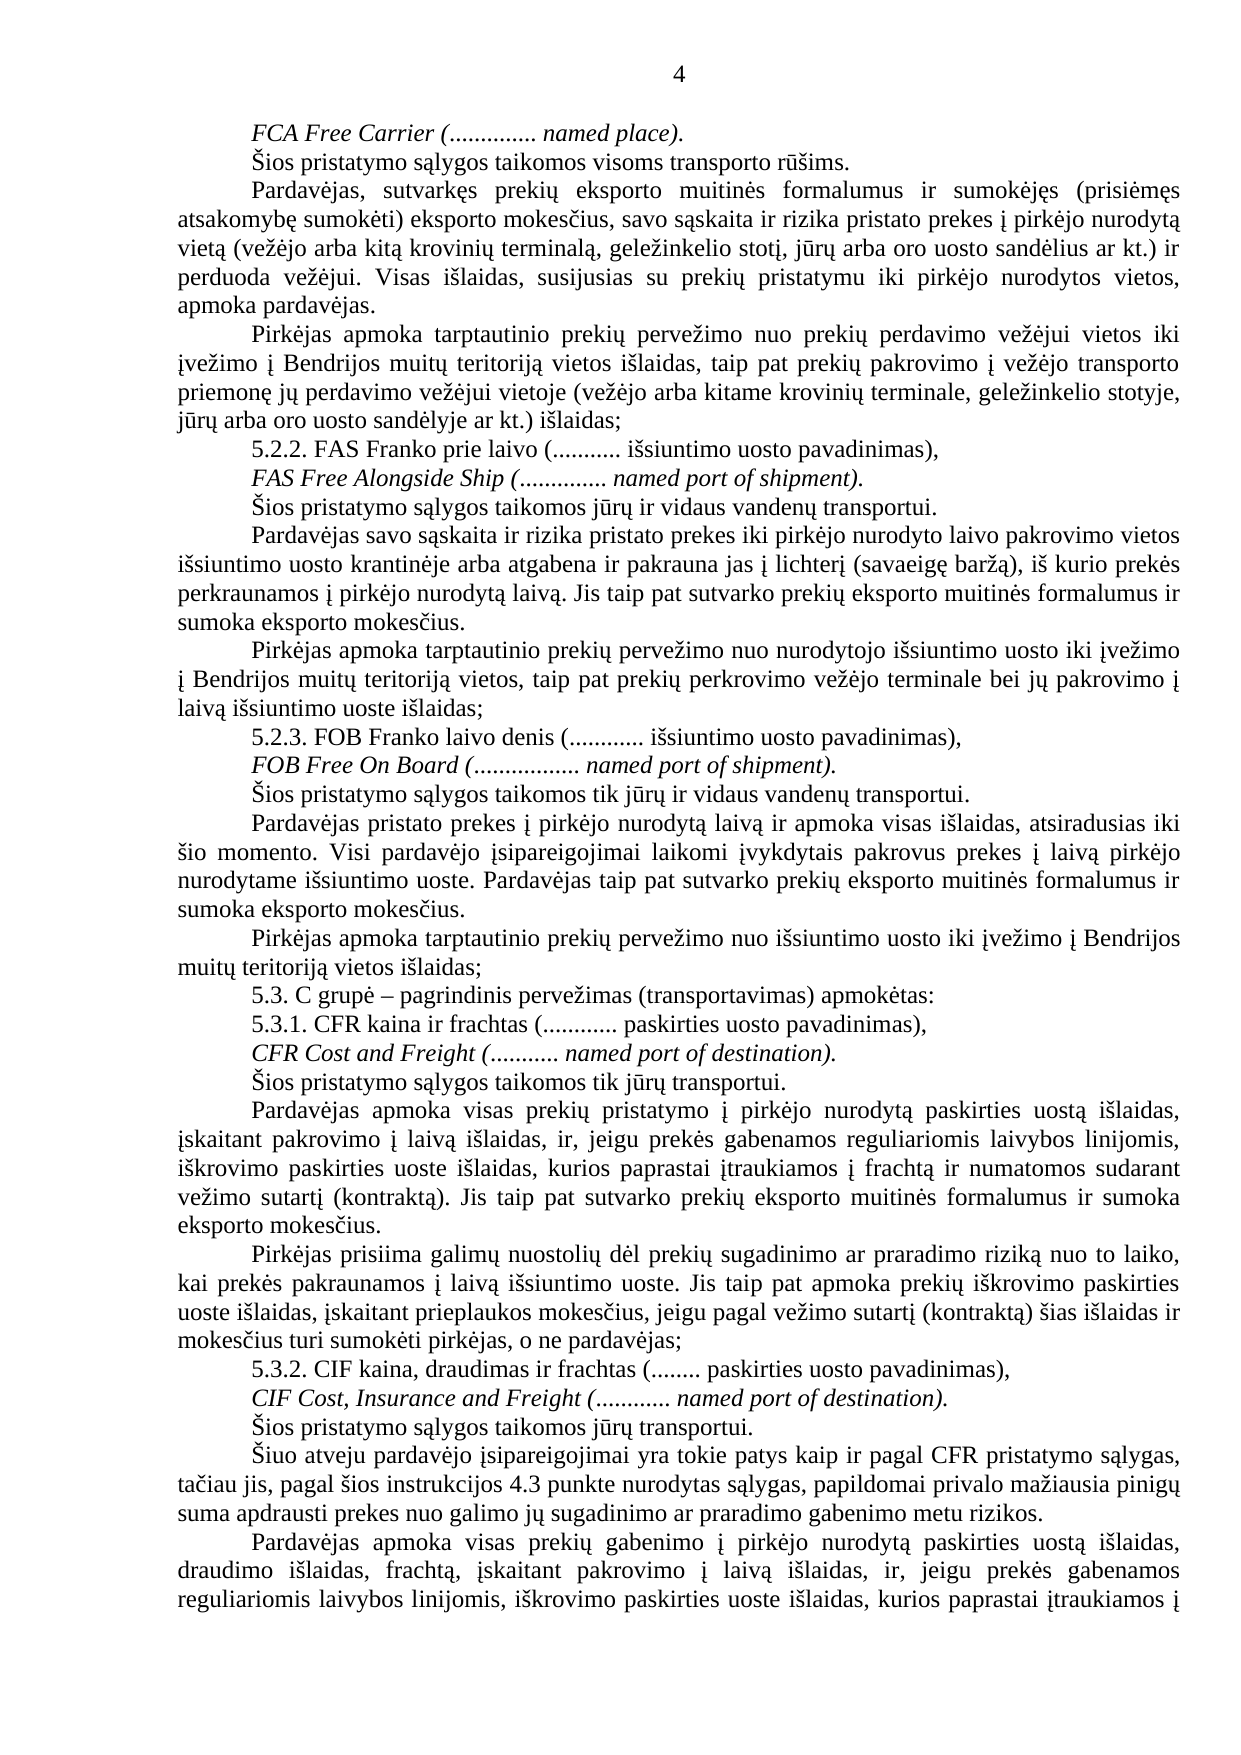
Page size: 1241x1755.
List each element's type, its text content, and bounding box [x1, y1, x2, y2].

text FAS Free Alongside Ship (.............. named port of shipment). [177, 463, 1181, 492]
text Pardavėjas apmoka visas prekių gabenimo į pirkėjo nurodytą paskirties uostą išlaidas, draudimo išlaidas, frachtą, įskaitant pakrovimo į laivą išlaidas, ir, jeigu prekės gabenamos reguliariomis laivybos linijomis, iškrovimo paskirties uoste išlaidas, kurios paprastai įtraukiamos į [177, 1527, 1181, 1613]
text Pirkėjas apmoka tarptautinio prekių pervežimo nuo prekių perdavimo vežėjui vietos iki įvežimo į Bendrijos muitų teritoriją vietos išlaidas, taip pat prekių pakrovimo į vežėjo transporto priemonę jų perdavimo vežėjui vietoje (vežėjo arba kitame krovinių terminale, geležinkelio stotyje, jūrų arba oro uosto sandėlyje ar kt.) išlaidas; [177, 319, 1181, 434]
text CFR Cost and Freight (........... named port of destination). [177, 1038, 1181, 1067]
text FOB Free On Board (................. named port of shipment). [177, 751, 1181, 779]
text Šios pristatymo sąlygos taikomos visoms transporto rūšims. [177, 147, 1181, 176]
text Šios pristatymo sąlygos taikomos tik jūrų transportui. [177, 1067, 1181, 1096]
text Šios pristatymo sąlygos taikomos jūrų ir vidaus vandenų transportui. [177, 492, 1181, 521]
text 5.3. C grupė – pagrindinis pervežimas (transportavimas) apmokėtas: [177, 981, 1181, 1009]
text Pirkėjas apmoka tarptautinio prekių pervežimo nuo išsiuntimo uosto iki įvežimo į Bendrijos muitų teritoriją vietos išlaidas; [177, 923, 1181, 981]
text CIF Cost, Insurance and Freight (............ named port of destination). [177, 1383, 1181, 1412]
text Pardavėjas savo sąskaita ir rizika pristato prekes iki pirkėjo nurodyto laivo pakrovimo vietos išsiuntimo uosto krantinėje arba atgabena ir pakrauna jas į lichterį (savaeigę baržą), iš kurio prekės perkraunamos į pirkėjo nurodytą laivą. Jis taip pat sutvarko prekių eksporto muitinės formalumus ir sumoka eksporto mokesčius. [177, 521, 1181, 636]
text Pardavėjas, sutvarkęs prekių eksporto muitinės formalumus ir sumokėjęs (prisiėmęs atsakomybę sumokėti) eksporto mokesčius, savo sąskaita ir rizika pristato prekes į pirkėjo nurodytą vietą (vežėjo arba kitą krovinių terminalą, geležinkelio stotį, jūrų arba oro uosto sandėlius ar kt.) ir perduoda vežėjui. Visas išlaidas, susijusias su prekių pristatymu iki pirkėjo nurodytos vietos, apmoka pardavėjas. [177, 176, 1181, 319]
text Pirkėjas apmoka tarptautinio prekių pervežimo nuo nurodytojo išsiuntimo uosto iki įvežimo į Bendrijos muitų teritoriją vietos, taip pat prekių perkrovimo vežėjo terminale bei jų pakrovimo į laivą išsiuntimo uoste išlaidas; [177, 636, 1181, 722]
text Šiuo atveju pardavėjo įsipareigojimai yra tokie patys kaip ir pagal CFR pristatymo sąlygas, tačiau jis, pagal šios instrukcijos 4.3 punkte nurodytas sąlygas, papildomai privalo mažiausia pinigų suma apdrausti prekes nuo galimo jų sugadinimo ar praradimo gabenimo metu rizikos. [177, 1441, 1181, 1527]
text Šios pristatymo sąlygos taikomos jūrų transportui. [177, 1412, 1181, 1441]
text Pirkėjas prisiima galimų nuostolių dėl prekių sugadinimo ar praradimo riziką nuo to laiko, kai prekės pakraunamos į laivą išsiuntimo uoste. Jis taip pat apmoka prekių iškrovimo paskirties uoste išlaidas, įskaitant prieplaukos mokesčius, jeigu pagal vežimo sutartį (kontraktą) šias išlaidas ir mokesčius turi sumokėti pirkėjas, o ne pardavėjas; [177, 1239, 1181, 1354]
text 5.3.2. CIF kaina, draudimas ir frachtas (........ paskirties uosto pavadinimas), [177, 1354, 1181, 1383]
text Pardavėjas apmoka visas prekių pristatymo į pirkėjo nurodytą paskirties uostą išlaidas, įskaitant pakrovimo į laivą išlaidas, ir, jeigu prekės gabenamos reguliariomis laivybos linijomis, iškrovimo paskirties uoste išlaidas, kurios paprastai įtraukiamos į frachtą ir numatomos sudarant vežimo sutartį (kontraktą). Jis taip pat sutvarko prekių eksporto muitinės formalumus ir sumoka eksporto mokesčius. [177, 1096, 1181, 1239]
text 5.3.1. CFR kaina ir frachtas (............ paskirties uosto pavadinimas), [177, 1009, 1181, 1038]
text 5.2.3. FOB Franko laivo denis (............ išsiuntimo uosto pavadinimas), [177, 722, 1181, 751]
text Pardavėjas pristato prekes į pirkėjo nurodytą laivą ir apmoka visas išlaidas, atsiradusias iki šio momento. Visi pardavėjo įsipareigojimai laikomi įvykdytais pakrovus prekes į laivą pirkėjo nurodytame išsiuntimo uoste. Pardavėjas taip pat sutvarko prekių eksporto muitinės formalumus ir sumoka eksporto mokesčius. [177, 808, 1181, 923]
text FCA Free Carrier (.............. named place). [177, 118, 1181, 147]
text 5.2.2. FAS Franko prie laivo (........... išsiuntimo uosto pavadinimas), [177, 434, 1181, 463]
text Šios pristatymo sąlygos taikomos tik jūrų ir vidaus vandenų transportui. [177, 779, 1181, 808]
